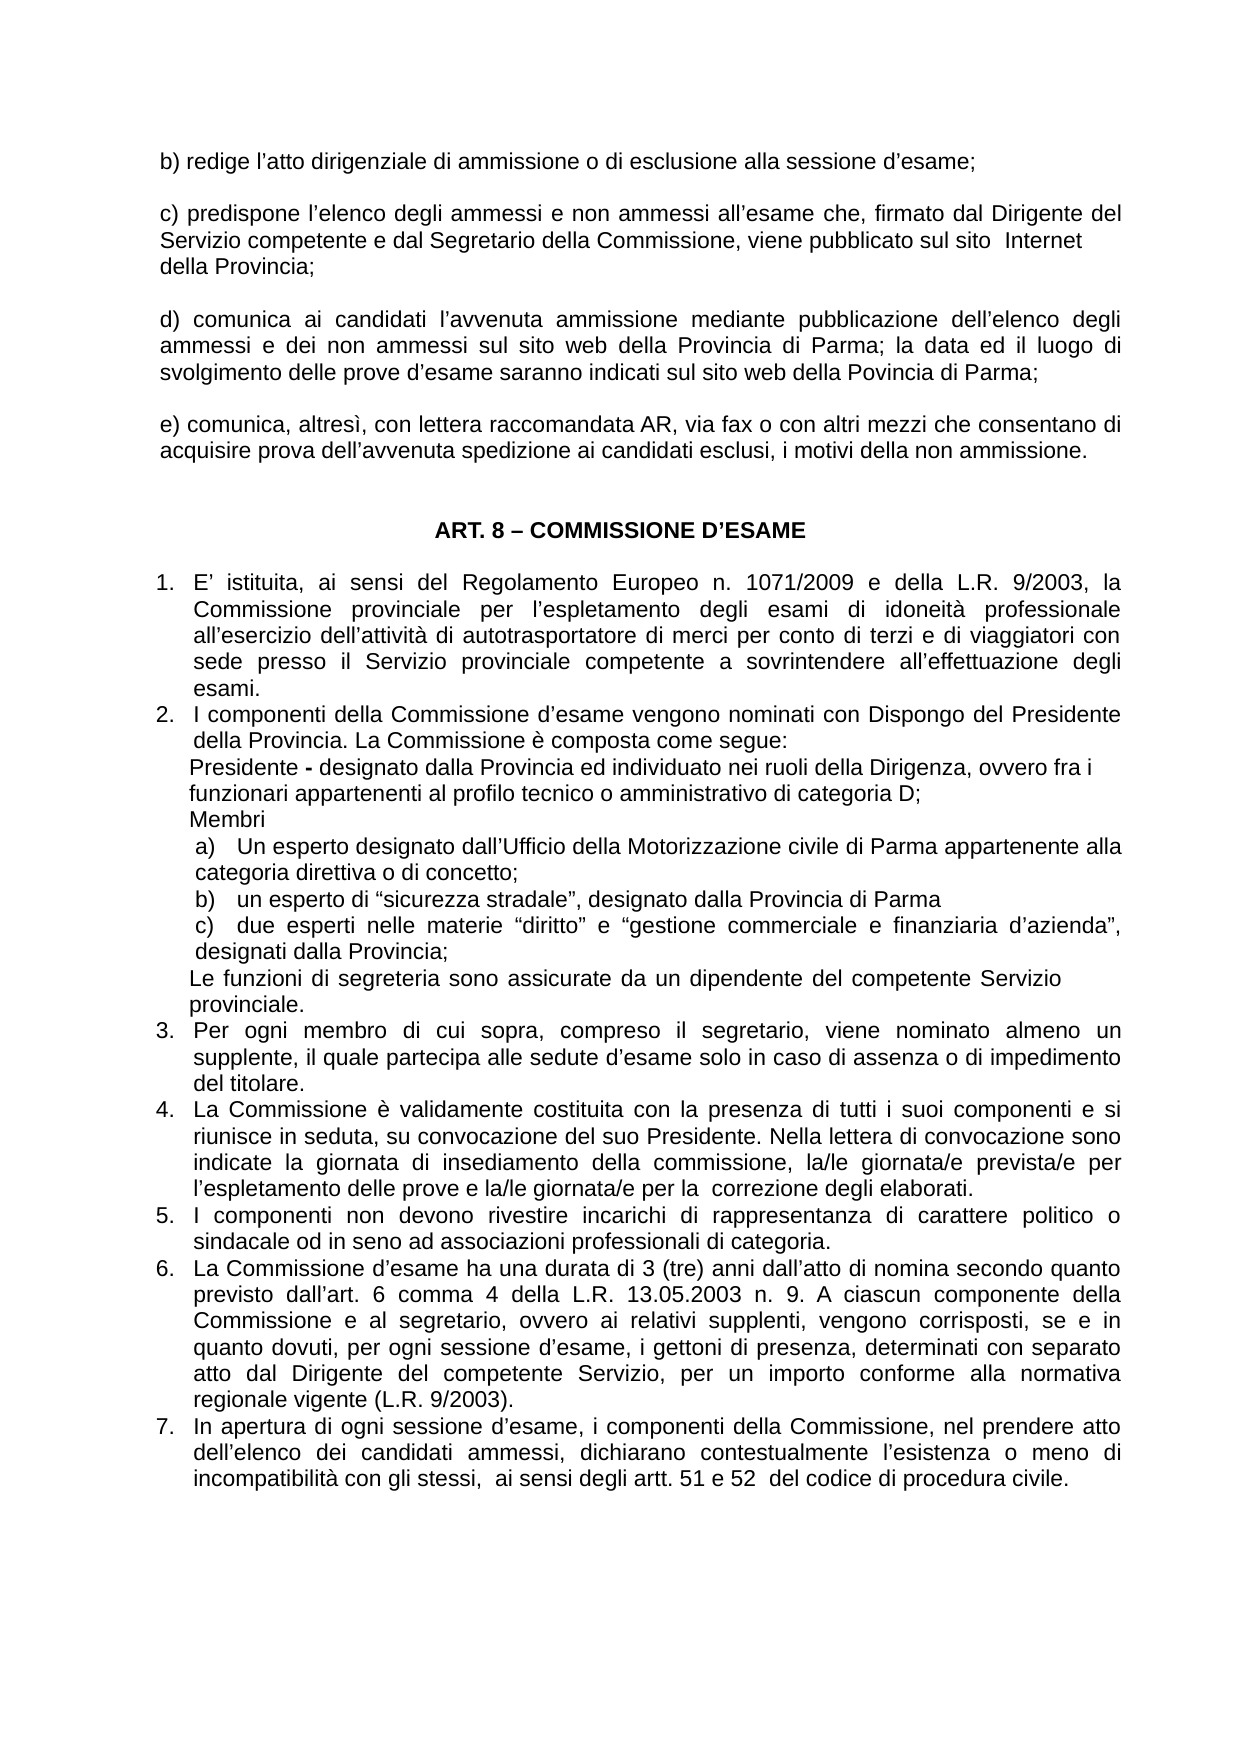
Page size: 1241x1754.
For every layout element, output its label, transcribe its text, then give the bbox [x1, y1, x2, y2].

subtitle ART. 8 – COMMISSIONE D’ESAME [118, 517, 1122, 543]
list I componenti della Commissione d’esame vengono nominati con Dispongo del Presidente della Provincia. La Commissione è composta come segue: [156, 701, 1122, 754]
text Presidente - designato dalla Provincia ed individuato nei ruoli della Dirigenza, ovvero fra i [189, 754, 1122, 780]
list c) predispone l’elenco degli ammessi e non ammessi all’esame che, firmato dal Dirigente del Servizio competente e dal Segretario della Commissione, viene pubblicato sul sito Internet della Provincia; [159, 200, 1122, 279]
list E’ istituita, ai sensi del Regolamento Europeo n. 1071/2009 e della L.R. 9/2003, la Commissione provinciale per l’espletamento degli esami di idoneità professionale all’esercizio dell’attività di autotrasportatore di merci per conto di terzi e di viaggiatori con sede presso il Servizio provinciale competente a sovrintendere all’effettuazione degli esami. [156, 569, 1122, 701]
text funzionari appartenenti al profilo tecnico o amministrativo di categoria D; [189, 780, 1122, 806]
list b) redige l’atto dirigenziale di ammissione o di esclusione alla sessione d’esame; [159, 148, 1122, 174]
list un esperto di “sicurezza stradale”, designato dalla Provincia di Parma [195, 886, 1122, 912]
list d) comunica ai candidati l’avvenuta ammissione mediante pubblicazione dell’elenco degli ammessi e dei non ammessi sul sito web della Provincia di Parma; la data ed il luogo di svolgimento delle prove d’esame saranno indicati sul sito web della Povincia di Parma; [159, 306, 1122, 385]
subtitle In apertura di ogni sessione d’esame, i componenti della Commissione, nel prendere atto dell’elenco dei candidati ammessi, dichiarano contestualmente l’esistenza o meno di incompatibilità con gli stessi, ai sensi degli artt. 51 e 52 del codice di procedura civile. [156, 1413, 1122, 1492]
list I componenti non devono rivestire incarichi di rappresentanza di carattere politico o sindacale od in seno ad associazioni professionali di categoria. [156, 1202, 1122, 1254]
text Le funzioni di segreteria sono assicurate da un dipendente del competente Servizio provinciale. [189, 964, 1063, 1017]
list Un esperto designato dall’Ufficio della Motorizzazione civile di Parma appartenente alla categoria direttiva o di concetto; [195, 833, 1122, 886]
list La Commissione d’esame ha una durata di 3 (tre) anni dall’atto di nomina secondo quanto previsto dall’art. 6 comma 4 della L.R. 13.05.2003 n. 9. A ciascun componente della Commissione e al segretario, ovvero ai relativi supplenti, vengono corrisposti, se e in quanto dovuti, per ogni sessione d’esame, i gettoni di presenza, determinati con separato atto dal Dirigente del competente Servizio, per un importo conforme alla normativa regionale vigente (L.R. 9/2003). [156, 1254, 1122, 1413]
text Membri [189, 806, 1122, 833]
list due esperti nelle materie “diritto” e “gestione commerciale e finanziaria d’azienda”, designati dalla Provincia; [195, 912, 1122, 964]
list Per ogni membro di cui sopra, compreso il segretario, viene nominato almeno un supplente, il quale partecipa alle sedute d’esame solo in caso di assenza o di impedimento del titolare. [156, 1017, 1122, 1096]
list La Commissione è validamente costituita con la presenza di tutti i suoi componenti e si riunisce in seduta, su convocazione del suo Presidente. Nella lettera di convocazione sono indicate la giornata di insediamento della commissione, la/le giornata/e prevista/e per l’espletamento delle prove e la/le giornata/e per la correzione degli elaborati. [156, 1096, 1122, 1202]
list e) comunica, altresì, con lettera raccomandata AR, via fax o con altri mezzi che consentano di acquisire prova dell’avvenuta spedizione ai candidati esclusi, i motivi della non ammissione. [159, 411, 1122, 464]
